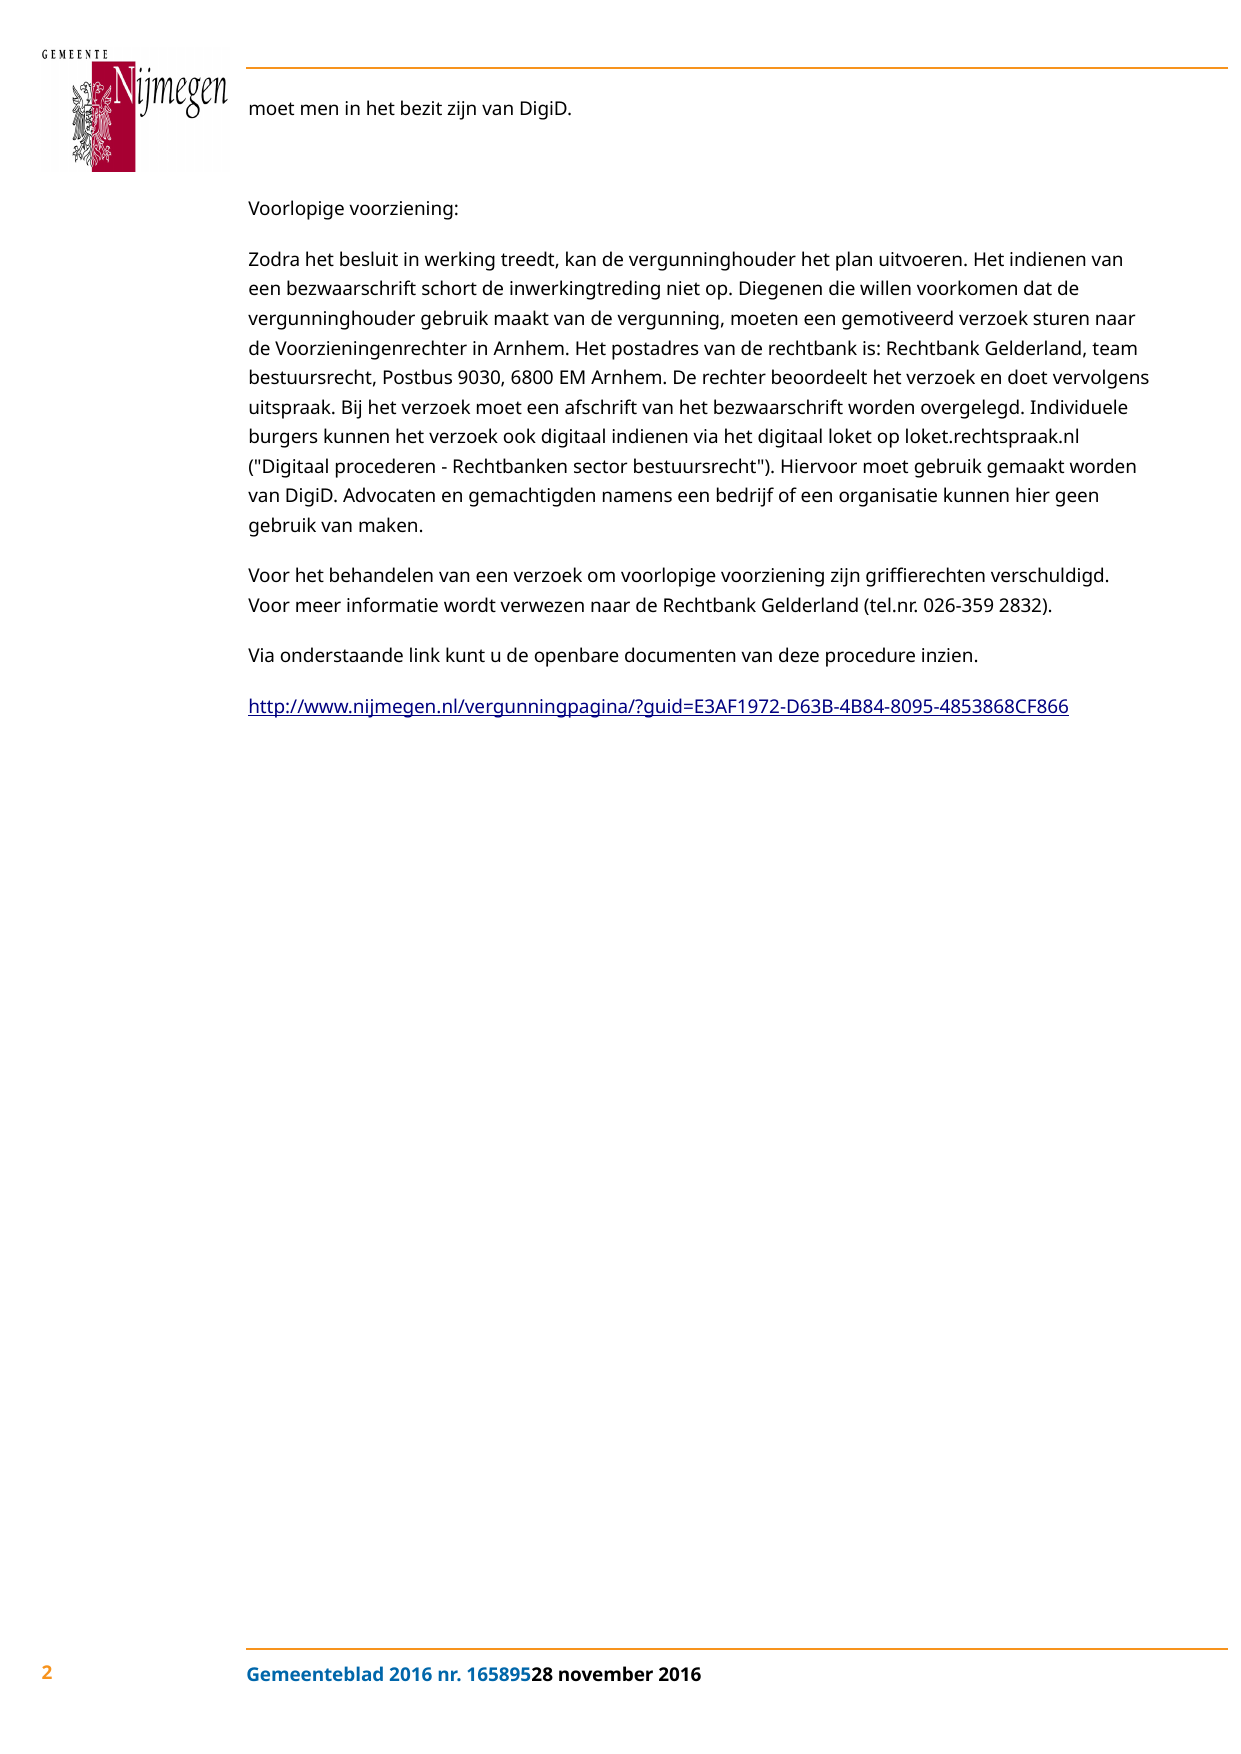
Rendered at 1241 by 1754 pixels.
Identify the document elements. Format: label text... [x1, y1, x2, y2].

text Via onderstaande link kunt u de openbare documenten van deze procedure inzien. [248, 643, 1152, 668]
text Voor het behandelen van een verzoek om voorlopige voorziening zijn griffierechten verschuldigd. Voor meer informatie wordt verwezen naar de Rechtbank Gelderland (tel.nr. 026-359 2832). [248, 563, 1152, 618]
text http://www.nijmegen.nl/vergunningpagina/?guid=E3AF1972-D63B-4B84-8095-4853868CF866 [248, 693, 1152, 719]
text Zodra het besluit in werking treedt, kan de vergunninghouder het plan uitvoeren. Het indienen van een bezwaarschrift schort de inwerkingtreding niet op. Diegenen die willen voorkomen dat de vergunninghouder gebruik maakt van de vergunning, moeten een gemotiveerd verzoek sturen naar de Voorzieningenrechter in Arnhem. Het postadres van de rechtbank is: Rechtbank Gelderland, team bestuursrecht, Postbus 9030, 6800 EM Arnhem. De rechter beoordeelt het verzoek en doet vervolgens uitspraak. Bij het verzoek moet een afschrift van het bezwaarschrift worden overgelegd. Individuele burgers kunnen het verzoek ook digitaal indienen via het digitaal loket op loket.rechtspraak.nl ("Digitaal procederen - Rechtbanken sector bestuursrecht"). Hiervoor moet gebruik gemaakt worden van DigiD. Advocaten en gemachtigden namens een bedrijf of een organisatie kunnen hier geen gebruik van maken. [248, 246, 1152, 538]
text Voorlopige voorziening: [248, 196, 1152, 221]
text moet men in het bezit zijn van DigiD. [248, 95, 1152, 121]
picture [41, 47, 231, 172]
